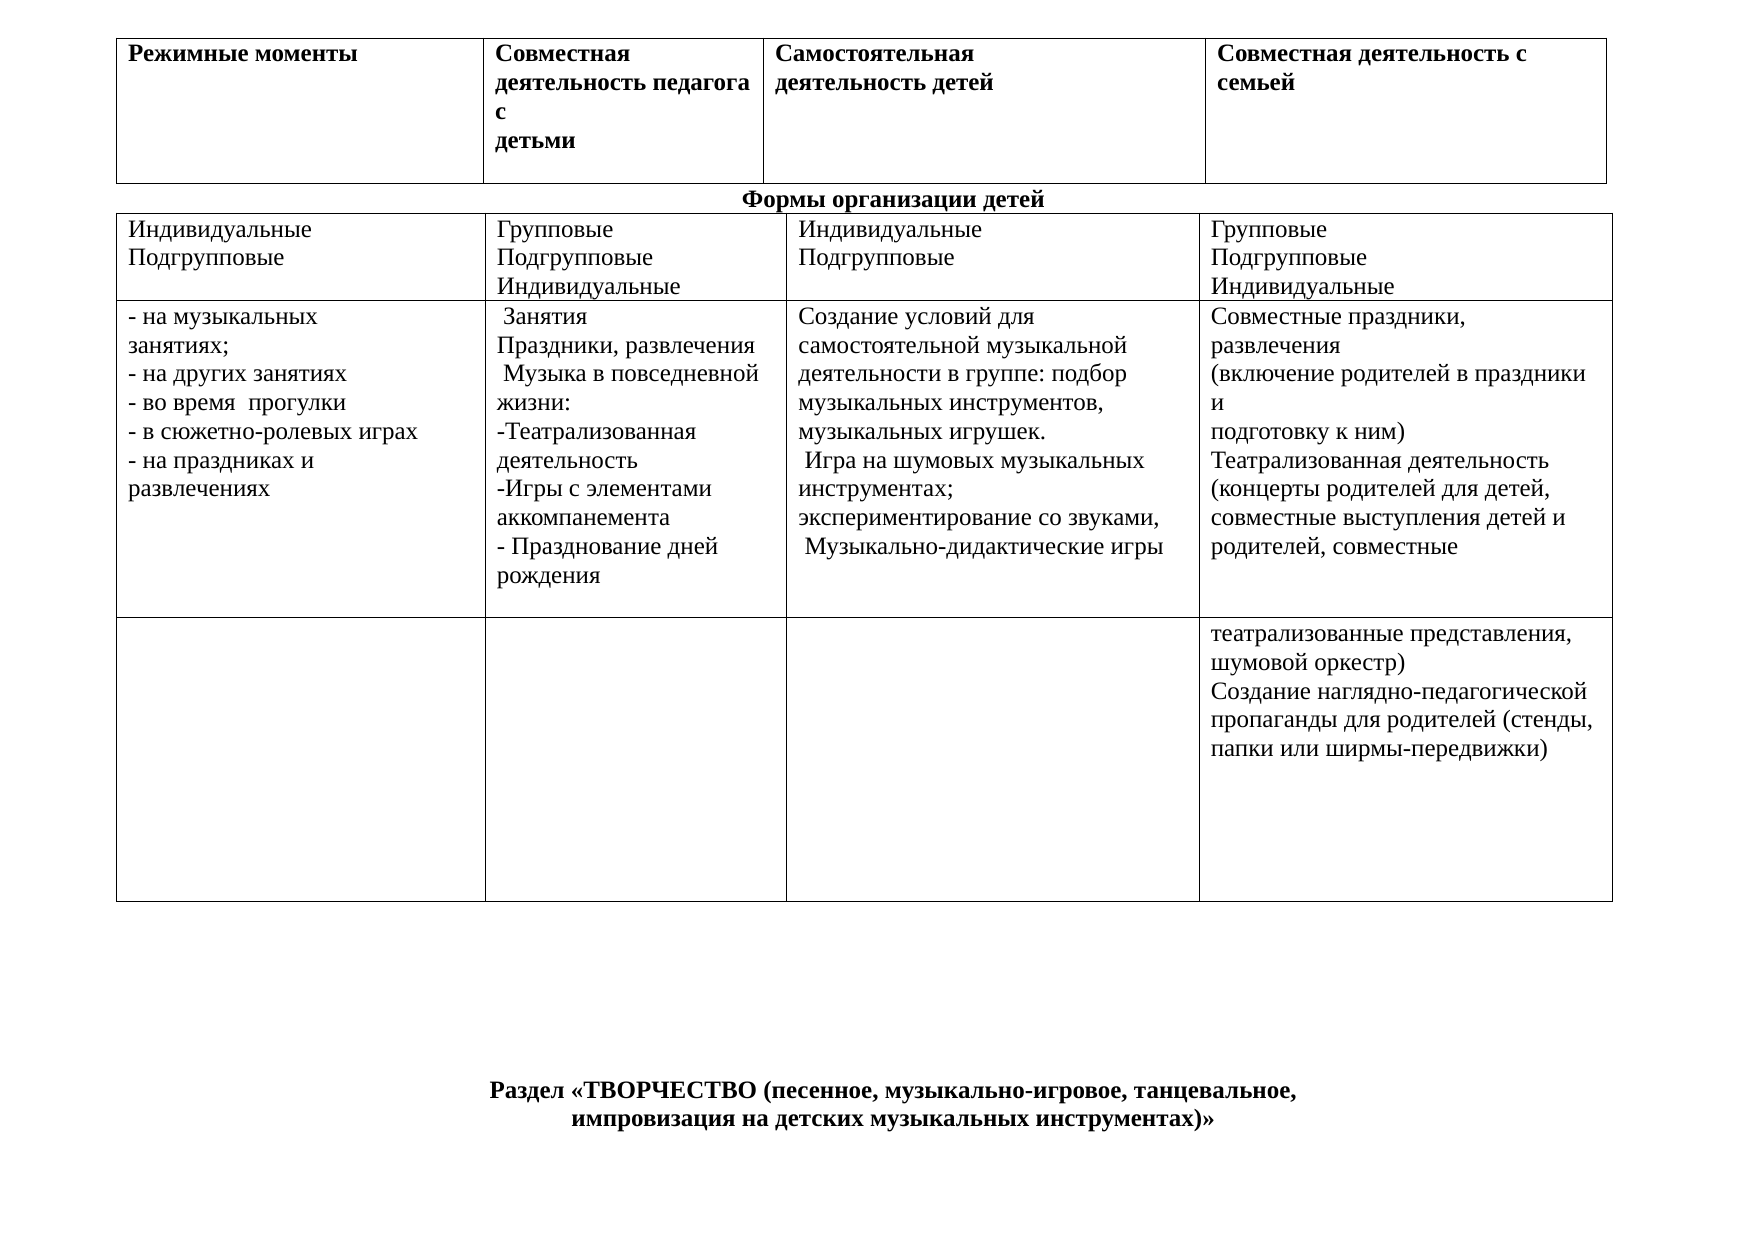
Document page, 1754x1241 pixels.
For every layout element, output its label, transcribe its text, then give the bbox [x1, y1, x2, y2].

table_header Групповые Подгрупповые Индивидуальные [1200, 214, 1612, 300]
table_cell - на музыкальных занятиях; - на других занятиях - во время прогулки - в сюжетно-ролевых играх - на праздниках и развлечениях [117, 301, 485, 617]
table_cell Создание условий для самостоятельной музыкальной деятельности в группе: подбор музыкальных инструментов, музыкальных игрушек. Игра на шумовых музыкальных инструментах; экспериментирование со звуками, Музыкально-дидактические игры [787, 301, 1199, 617]
table_cell [787, 618, 1199, 901]
text импровизация на детских музыкальных инструментах)» [118, 1103, 1668, 1132]
table_header Совместная деятельность педагога с детьми [484, 39, 763, 183]
table_header Индивидуальные Подгрупповые [787, 214, 1199, 300]
table_header Самостоятельная деятельность детей [764, 39, 1205, 183]
table_header Режимные моменты [117, 39, 483, 183]
table_header Индивидуальные Подгрупповые [117, 214, 485, 300]
table_cell Совместные праздники, развлечения (включение родителей в праздники и подготовку к ним) Театрализованная деятельность (концерты родителей для детей, совместные выступления детей и родителей, совместные [1200, 301, 1612, 617]
text Раздел «ТВОРЧЕСТВО (песенное, музыкально-игровое, танцевальное, [118, 1075, 1668, 1103]
table_header Совместная деятельность с семьей [1206, 39, 1606, 183]
table_cell [117, 618, 485, 901]
table_cell Занятия Праздники, развлечения Музыка в повседневной жизни: -Театрализованная деятельность -Игры с элементами аккомпанемента - Празднование дней рождения [486, 301, 786, 617]
text Формы организации детей [118, 184, 1668, 213]
table_cell [486, 618, 786, 901]
table_header Групповые Подгрупповые Индивидуальные [486, 214, 786, 300]
table_cell театрализованные представления, шумовой оркестр) Создание наглядно-педагогической пропаганды для родителей (стенды, папки или ширмы-передвижки) [1200, 618, 1612, 901]
